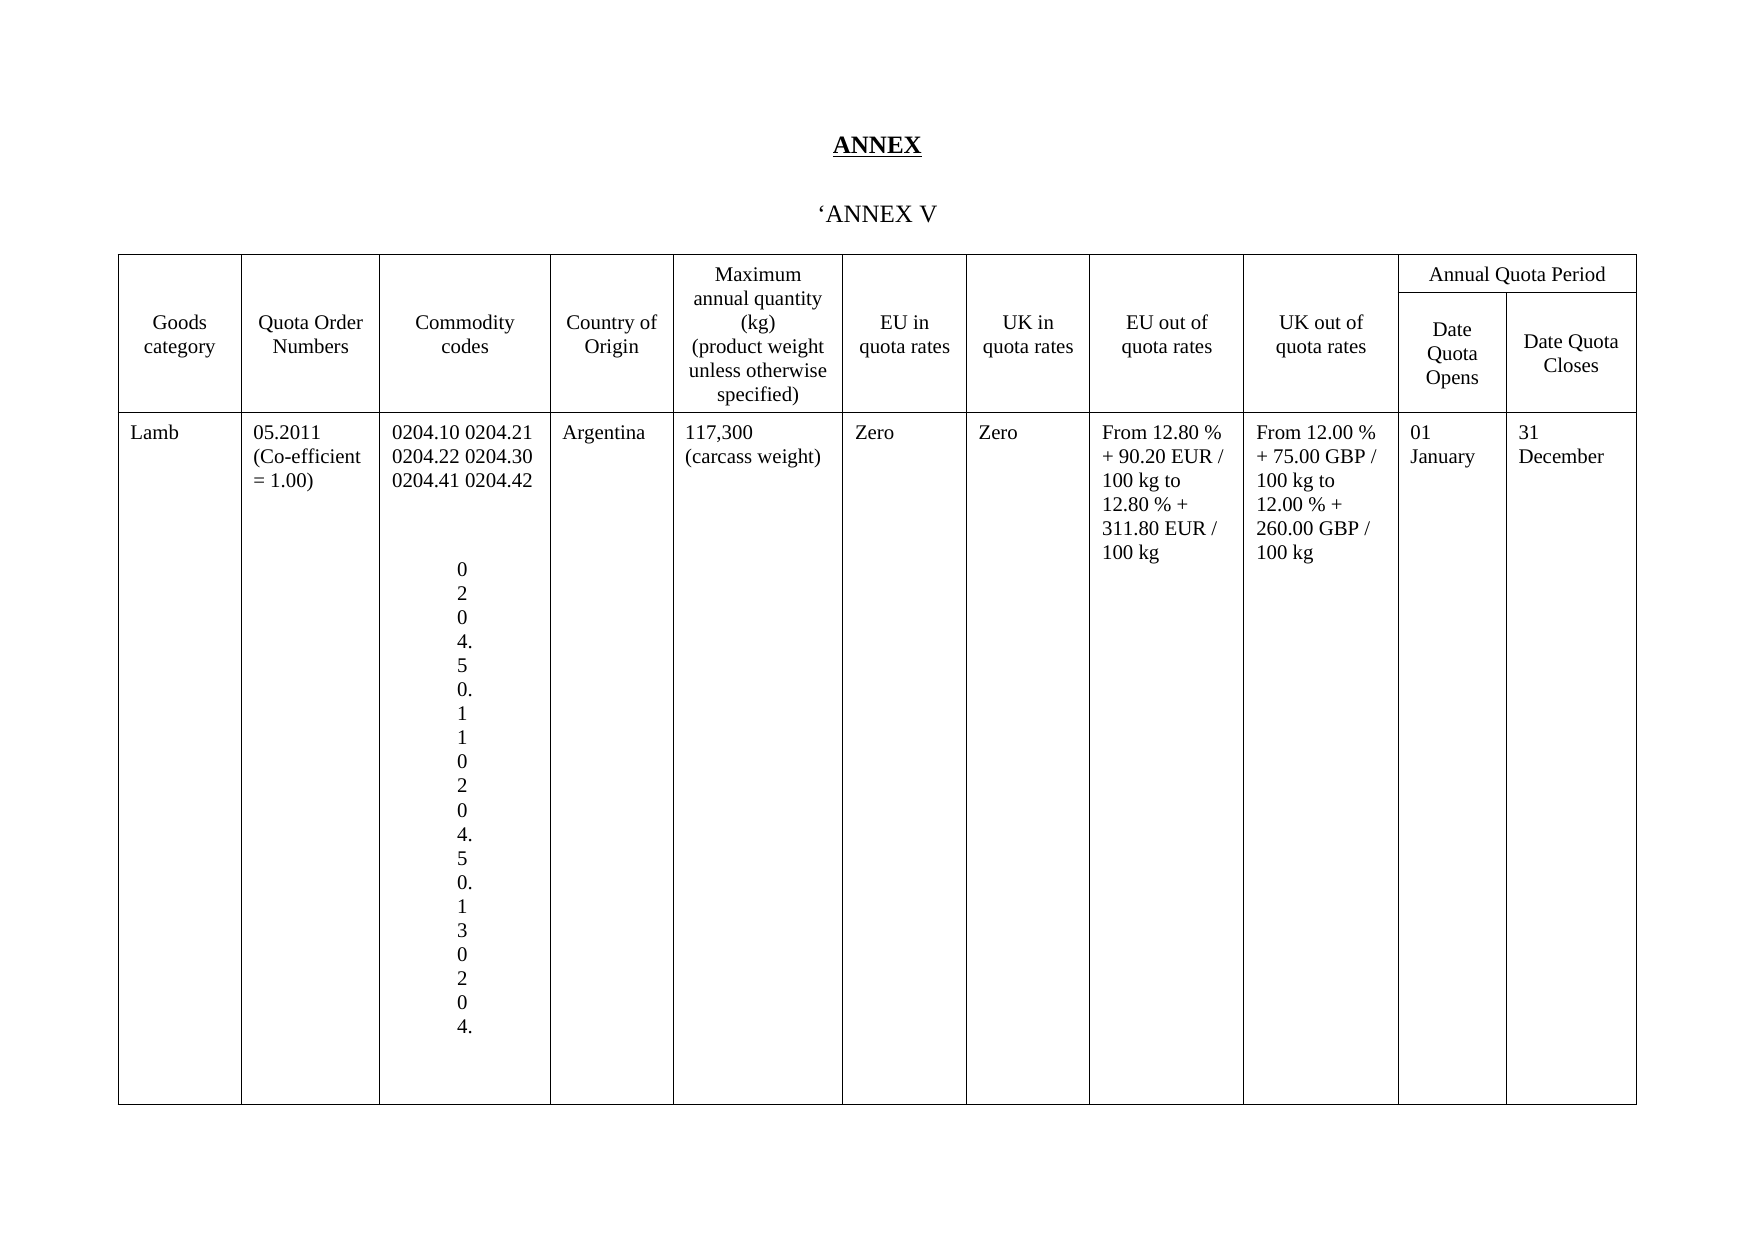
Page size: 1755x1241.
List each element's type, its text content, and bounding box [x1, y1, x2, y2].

table_cell Argentina [551, 413, 673, 1104]
table_cell Lamb [119, 413, 241, 1104]
table_header UK in quota rates [967, 255, 1089, 412]
text ‘ANNEX V [118, 199, 1636, 227]
table_header EU out of quota rates [1090, 255, 1243, 412]
table_header EU in quota rates [843, 255, 966, 412]
table_cell 0204.10 0204.21 0204.22 0204.30 0204.41 0204.42 0204.50.11 0204.50.13 0204. [380, 413, 550, 1104]
table_header Annual Quota Period [1399, 255, 1636, 292]
table_cell Date Quota Closes [1507, 293, 1636, 412]
table_cell Date Quota Opens [1399, 293, 1506, 412]
table_header Country of Origin [551, 255, 673, 412]
table_cell 01 January [1399, 413, 1506, 1104]
table_cell 31 December [1507, 413, 1636, 1104]
text ANNEX [118, 131, 1636, 159]
table_cell Zero [843, 413, 966, 1104]
table_header Quota Order Numbers [242, 255, 379, 412]
table_header Goods category [119, 255, 241, 412]
table_cell 117,300 (carcass weight) [674, 413, 842, 1104]
table_header UK out of quota rates [1244, 255, 1398, 412]
table_header Commodity codes [380, 255, 550, 412]
table_cell From 12.80 % + 90.20 EUR / 100 kg to 12.80 % + 311.80 EUR / 100 kg [1090, 413, 1243, 1104]
table_cell Zero [967, 413, 1089, 1104]
table_cell From 12.00 % + 75.00 GBP / 100 kg to 12.00 % + 260.00 GBP / 100 kg [1244, 413, 1398, 1104]
table_cell 05.2011 (Co-efficient = 1.00) [242, 413, 379, 1104]
table_header Maximum annual quantity (kg) (product weight unless otherwise specified) [674, 255, 842, 412]
